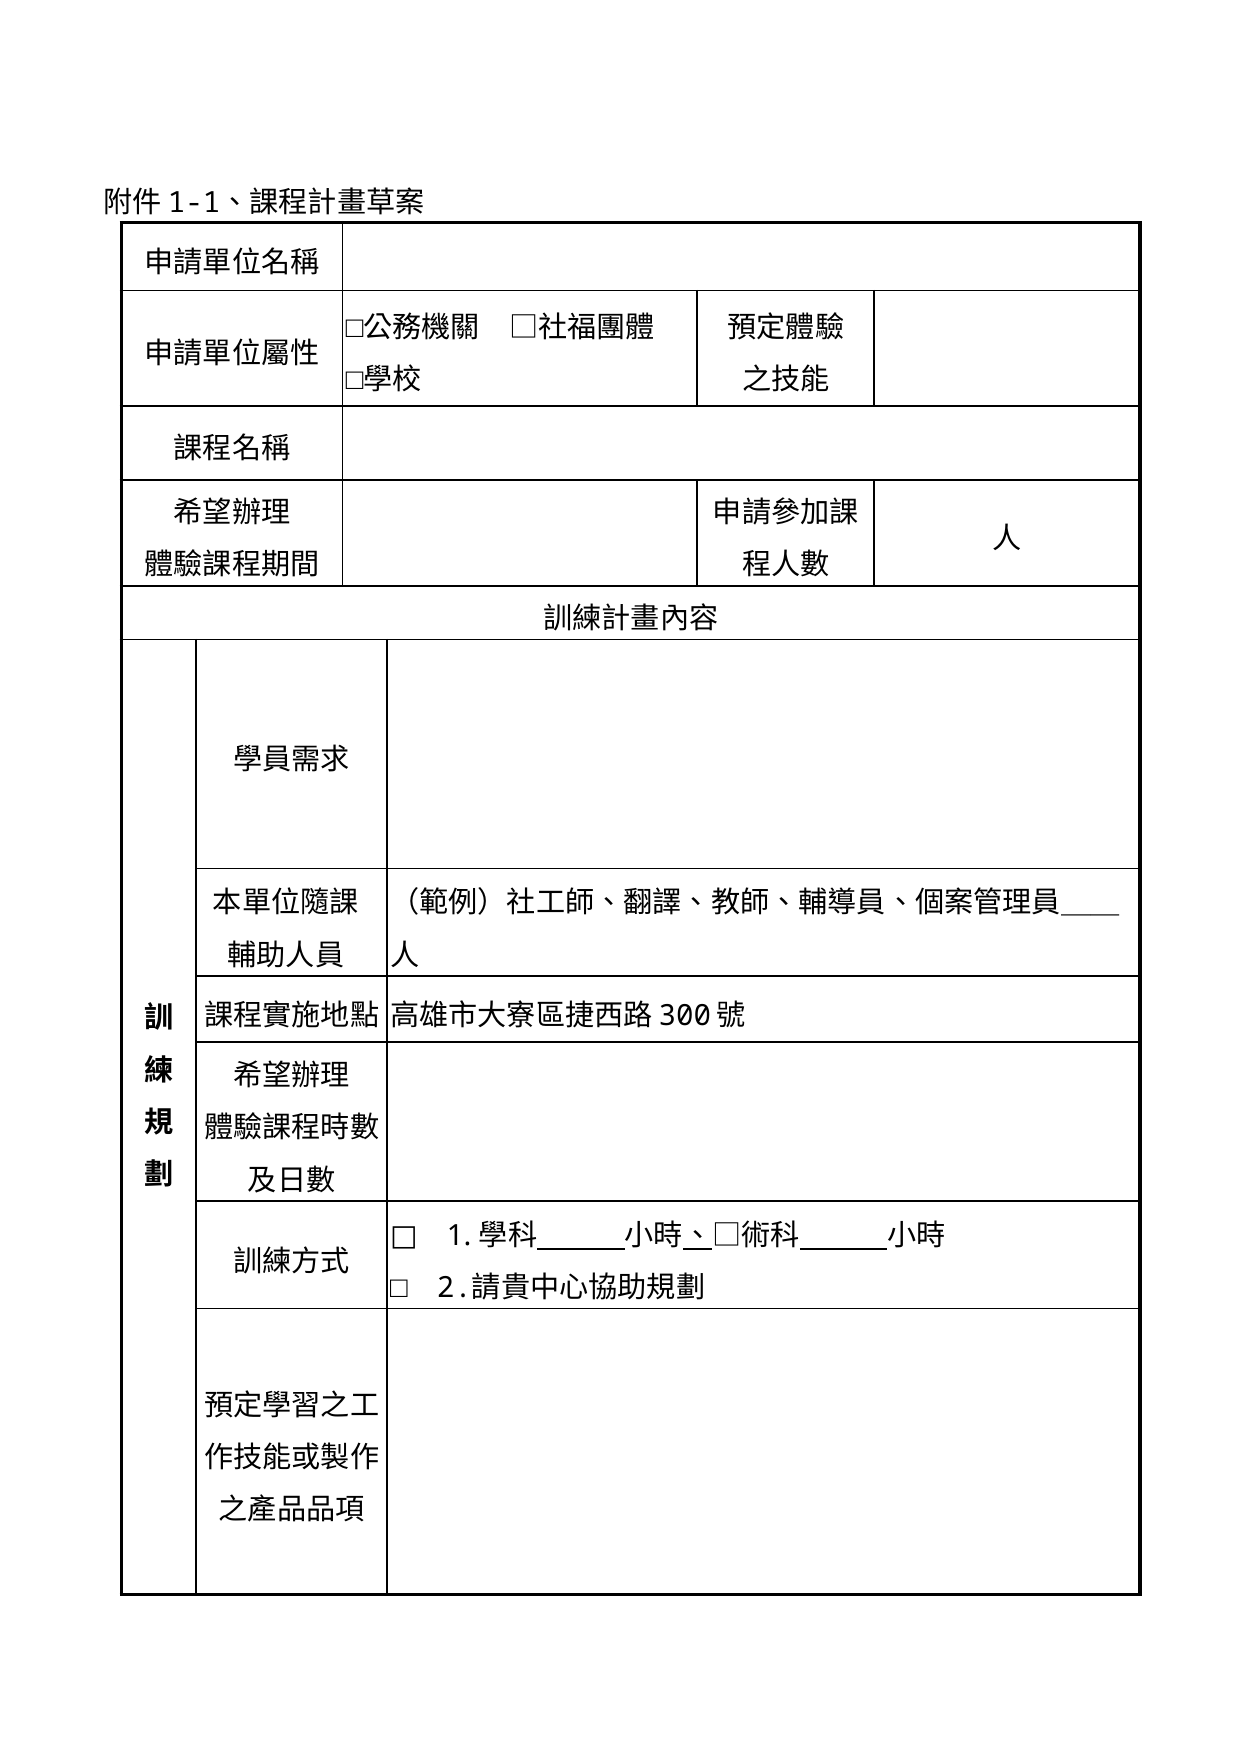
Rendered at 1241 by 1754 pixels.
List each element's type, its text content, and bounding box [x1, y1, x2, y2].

table_cell 希望辦理 體驗課程期間 [123, 481, 342, 585]
table_cell 高雄市大寮區捷西路300號 [388, 977, 1138, 1041]
table_cell 人 [875, 481, 1138, 585]
table_cell 訓練方式 [197, 1202, 386, 1308]
table_cell 訓練計畫內容 [123, 587, 1138, 639]
table_cell 希望辦理 體驗課程時數及日數 [197, 1043, 386, 1200]
table_cell □ 1. 學科 小時、□術科 小時 □ 2.請貴中心協助規劃 [388, 1202, 1138, 1308]
table_cell [343, 407, 1138, 479]
table_cell [875, 291, 1138, 405]
table_cell □公務機關 □社福團體 □學校 [343, 291, 696, 405]
table_cell [343, 481, 696, 585]
table_cell 課程名稱 [123, 407, 342, 479]
table_cell 訓練規劃 [123, 640, 195, 1592]
table_header 申請單位名稱 [123, 224, 342, 290]
table_header [343, 224, 1138, 290]
table_cell [388, 1043, 1138, 1200]
table_cell [388, 640, 1138, 868]
table_cell 預定學習之工作技能或製作之產品品項 [197, 1309, 386, 1592]
table_cell 申請參加課程人數 [698, 481, 873, 585]
table_cell [388, 1309, 1138, 1592]
table_cell 學員需求 [197, 640, 386, 868]
table_cell （範例）社工師、翻譯、教師、輔導員、個案管理員＿＿人 [388, 869, 1138, 975]
table_cell 申請單位屬性 [123, 291, 342, 405]
table_cell 課程實施地點 [197, 977, 386, 1041]
table_cell 本單位隨課輔助人員 [197, 869, 386, 975]
table_cell 預定體驗 之技能 [698, 291, 873, 405]
text 附件1-1、課程計畫草案 [103, 158, 1122, 221]
